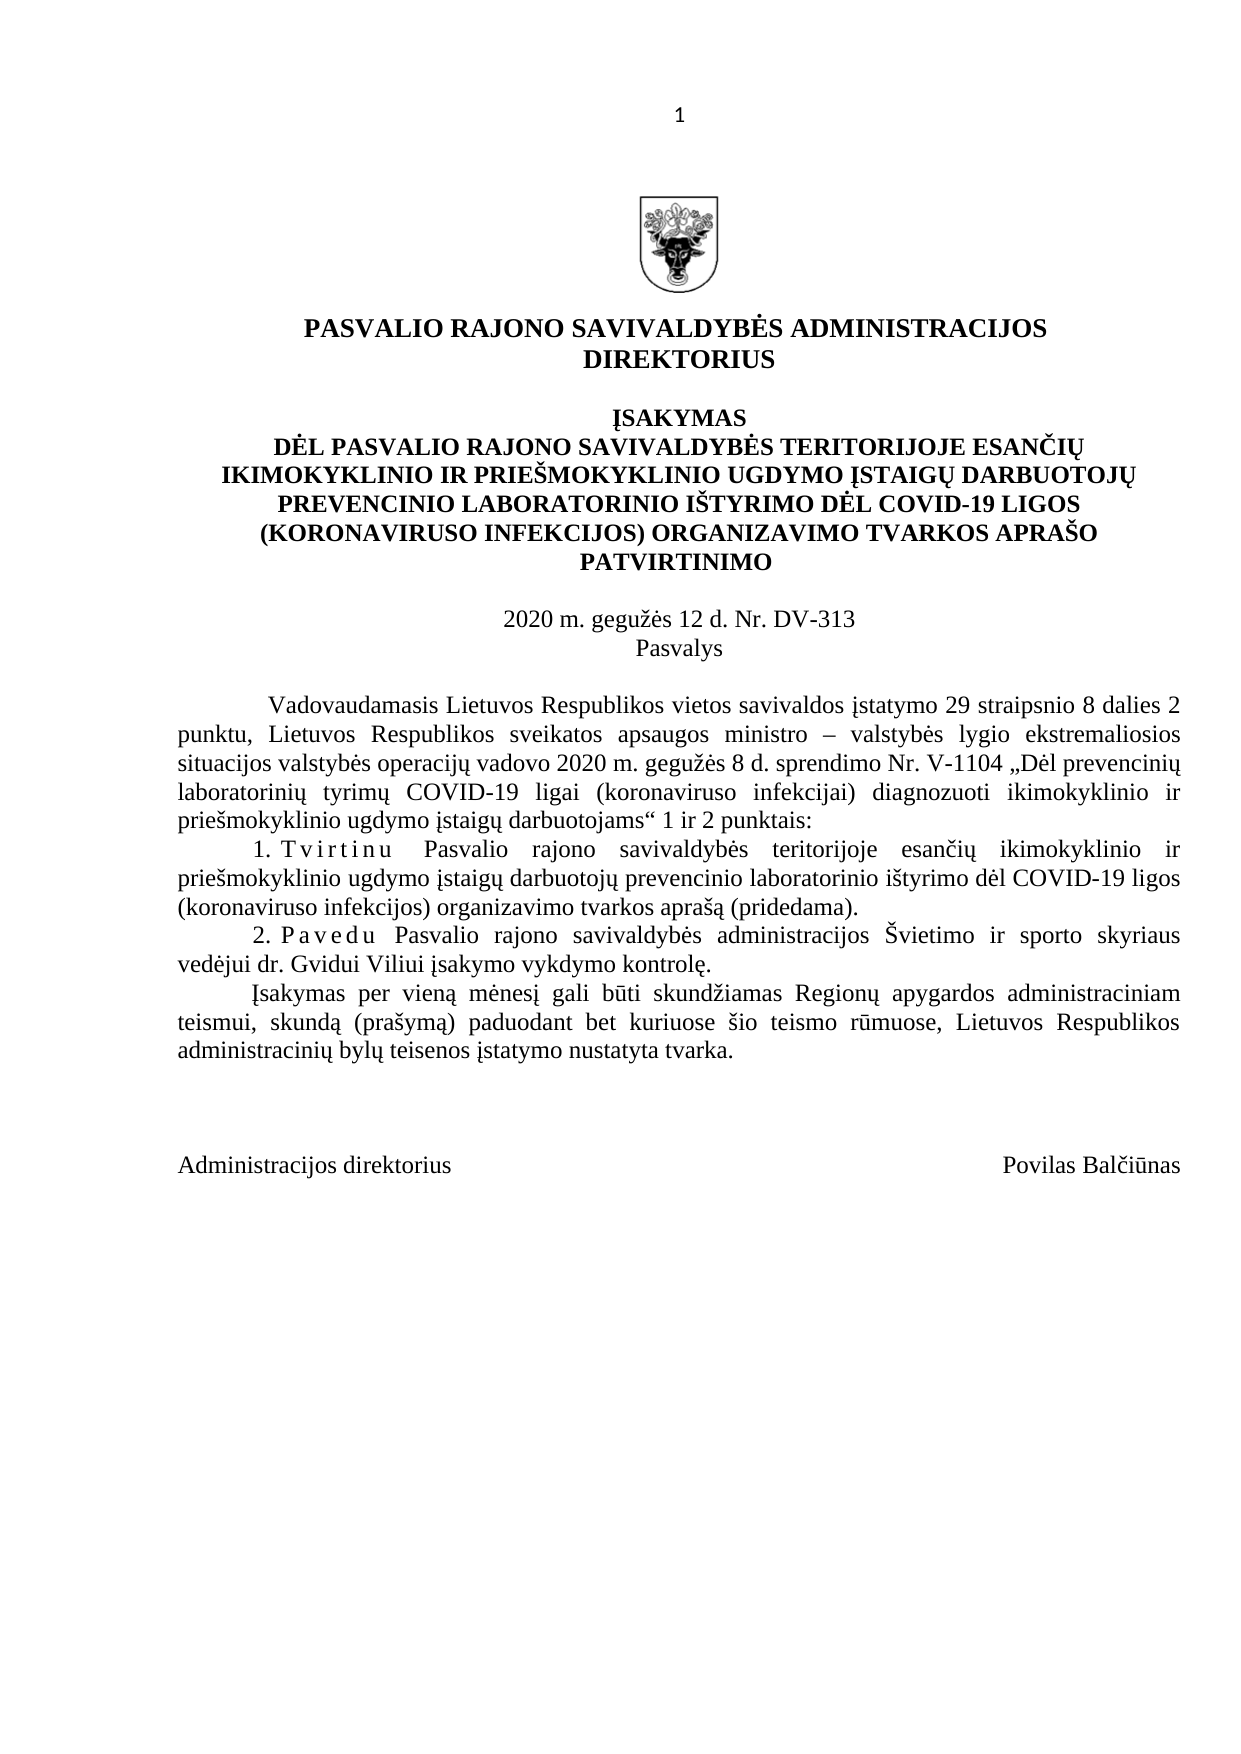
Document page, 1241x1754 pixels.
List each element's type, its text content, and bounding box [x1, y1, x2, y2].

text Pasvalio rajono savivaldybės administracijos [177, 312, 1181, 343]
text Įsakymas per vieną mėnesį gali būti skundžiamas Regionų apygardos administraciniam teismui, skundą (prašymą) paduodant bet kuriuose šio teismo rūmuose, Lietuvos Respublikos administracinių bylų teisenos įstatymo nustatyta tvarka. [177, 978, 1181, 1064]
text įsakymas [177, 403, 1181, 432]
text 2020 m. gegužės 12 d. Nr. DV-313 [177, 604, 1181, 633]
text 1. Tvirtinu Pasvalio rajono savivaldybės teritorijoje esančių ikimokyklinio ir priešmokyklinio ugdymo įstaigų darbuotojų prevencinio laboratorinio ištyrimo dėl COVID-19 ligos (koronaviruso infekcijos) organizavimo tvarkos aprašą (pridedama). [177, 834, 1181, 920]
text Administracijos direktorius Povilas Balčiūnas [177, 1150, 1181, 1179]
text Pasvalys [177, 633, 1181, 662]
text Vadovaudamasis Lietuvos Respublikos vietos savivaldos įstatymo 29 straipsnio 8 dalies 2 punktu, Lietuvos Respublikos sveikatos apsaugos ministro – valstybės lygio ekstremaliosios situacijos valstybės operacijų vadovo 2020 m. gegužės 8 d. sprendimo Nr. V-1104 „Dėl prevencinių laboratorinių tyrimų COVID-19 ligai (koronaviruso infekcijai) diagnozuoti ikimokyklinio ir priešmokyklinio ugdymo įstaigų darbuotojams“ 1 ir 2 punktais: [177, 690, 1181, 834]
text direktorius [177, 343, 1181, 374]
text DĖL PASVALIO RAJONO SAVIVALDYBĖS TERITORIJOJE ESANČIŲ IKIMOKYKLINIO IR PRIEŠMOKYKLINIO UGDYMO ĮSTAIGŲ DARBUOTOJŲ PREVENCINIO LABORATORINIO IŠTYRIMO DĖL COVID-19 LIGOS (KORONAVIRUSO INFEKCIJOS) ORGANIZAVIMO TVARKOS APRAŠO PATVIRTINIMO [177, 432, 1181, 575]
text 2. Pavedu Pasvalio rajono savivaldybės administracijos Švietimo ir sporto skyriaus vedėjui dr. Gvidui Viliui įsakymo vykdymo kontrolę. [177, 920, 1181, 978]
